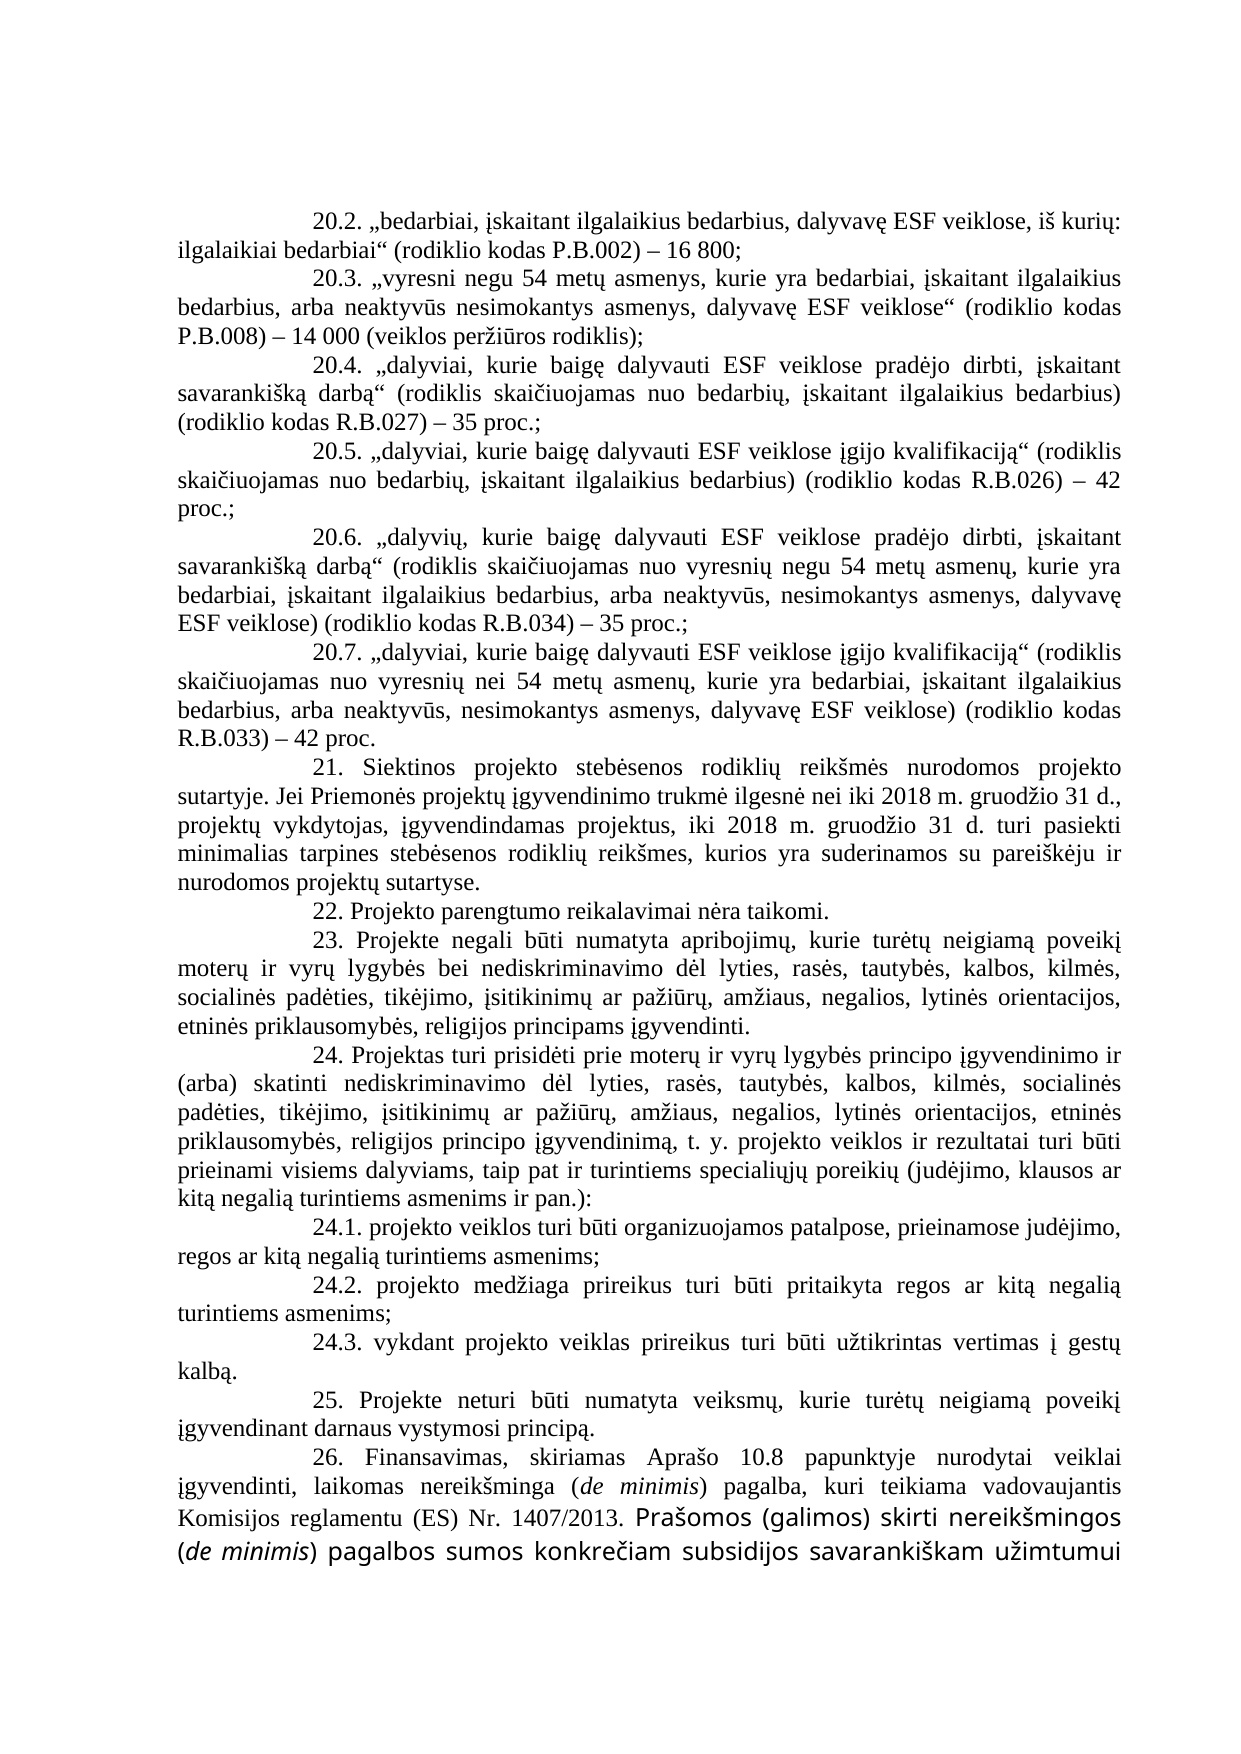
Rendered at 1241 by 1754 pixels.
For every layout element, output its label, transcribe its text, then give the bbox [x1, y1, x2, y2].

text 20.6. „dalyvių, kurie baigę dalyvauti ESF veiklose pradėjo dirbti, įskaitant savarankišką darbą“ (rodiklis skaičiuojamas nuo vyresnių negu 54 metų asmenų, kurie yra bedarbiai, įskaitant ilgalaikius bedarbius, arba neaktyvūs, nesimokantys asmenys, dalyvavę ESF veiklose) (rodiklio kodas R.B.034) – 35 proc.; [177, 522, 1122, 637]
text 20.3. „vyresni negu 54 metų asmenys, kurie yra bedarbiai, įskaitant ilgalaikius bedarbius, arba neaktyvūs nesimokantys asmenys, dalyvavę ESF veiklose“ (rodiklio kodas P.B.008) – 14 000 (veiklos peržiūros rodiklis); [177, 263, 1122, 350]
text 24.3. vykdant projekto veiklas prireikus turi būti užtikrintas vertimas į gestų kalbą. [177, 1327, 1122, 1385]
text 20.5. „dalyviai, kurie baigę dalyvauti ESF veiklose įgijo kvalifikaciją“ (rodiklis skaičiuojamas nuo bedarbių, įskaitant ilgalaikius bedarbius) (rodiklio kodas R.B.026) – 42 proc.; [177, 436, 1122, 522]
text 20.2. „bedarbiai, įskaitant ilgalaikius bedarbius, dalyvavę ESF veiklose, iš kurių: ilgalaikiai bedarbiai“ (rodiklio kodas P.B.002) – 16 800; [177, 206, 1122, 263]
text 24.2. projekto medžiaga prireikus turi būti pritaikyta regos ar kitą negalią turintiems asmenims; [177, 1270, 1122, 1327]
text 21. Siektinos projekto stebėsenos rodiklių reikšmės nurodomos projekto sutartyje. Jei Priemonės projektų įgyvendinimo trukmė ilgesnė nei iki 2018 m. gruodžio 31 d., projektų vykdytojas, įgyvendindamas projektus, iki 2018 m. gruodžio 31 d. turi pasiekti minimalias tarpines stebėsenos rodiklių reikšmes, kurios yra suderinamos su pareiškėju ir nurodomos projektų sutartyse. [177, 752, 1122, 896]
text 26. Finansavimas, skiriamas Aprašo 10.8 papunktyje nurodytai veiklai įgyvendinti, laikomas nereikšminga (de minimis) pagalba, kuri teikiama vadovaujantis Komisijos reglamentu (ES) Nr. 1407/2013. Prašomos (galimos) skirti nereikšmingos (de minimis) pagalbos sumos konkrečiam subsidijos savarankiškam užimtumui [177, 1442, 1122, 1568]
text 22. Projekto parengtumo reikalavimai nėra taikomi. [177, 896, 1122, 925]
text 24. Projektas turi prisidėti prie moterų ir vyrų lygybės principo įgyvendinimo ir (arba) skatinti nediskriminavimo dėl lyties, rasės, tautybės, kalbos, kilmės, socialinės padėties, tikėjimo, įsitikinimų ar pažiūrų, amžiaus, negalios, lytinės orientacijos, etninės priklausomybės, religijos principo įgyvendinimą, t. y. projekto veiklos ir rezultatai turi būti prieinami visiems dalyviams, taip pat ir turintiems specialiųjų poreikių (judėjimo, klausos ar kitą negalią turintiems asmenims ir pan.): [177, 1040, 1122, 1212]
text 25. Projekte neturi būti numatyta veiksmų, kurie turėtų neigiamą poveikį įgyvendinant darnaus vystymosi principą. [177, 1385, 1122, 1442]
text 24.1. projekto veiklos turi būti organizuojamos patalpose, prieinamose judėjimo, regos ar kitą negalią turintiems asmenims; [177, 1212, 1122, 1270]
text 23. Projekte negali būti numatyta apribojimų, kurie turėtų neigiamą poveikį moterų ir vyrų lygybės bei nediskriminavimo dėl lyties, rasės, tautybės, kalbos, kilmės, socialinės padėties, tikėjimo, įsitikinimų ar pažiūrų, amžiaus, negalios, lytinės orientacijos, etninės priklausomybės, religijos principams įgyvendinti. [177, 925, 1122, 1040]
text 20.4. „dalyviai, kurie baigę dalyvauti ESF veiklose pradėjo dirbti, įskaitant savarankišką darbą“ (rodiklis skaičiuojamas nuo bedarbių, įskaitant ilgalaikius bedarbius) (rodiklio kodas R.B.027) – 35 proc.; [177, 350, 1122, 436]
text 20.7. „dalyviai, kurie baigę dalyvauti ESF veiklose įgijo kvalifikaciją“ (rodiklis skaičiuojamas nuo vyresnių nei 54 metų asmenų, kurie yra bedarbiai, įskaitant ilgalaikius bedarbius, arba neaktyvūs, nesimokantys asmenys, dalyvavę ESF veiklose) (rodiklio kodas R.B.033) – 42 proc. [177, 637, 1122, 752]
